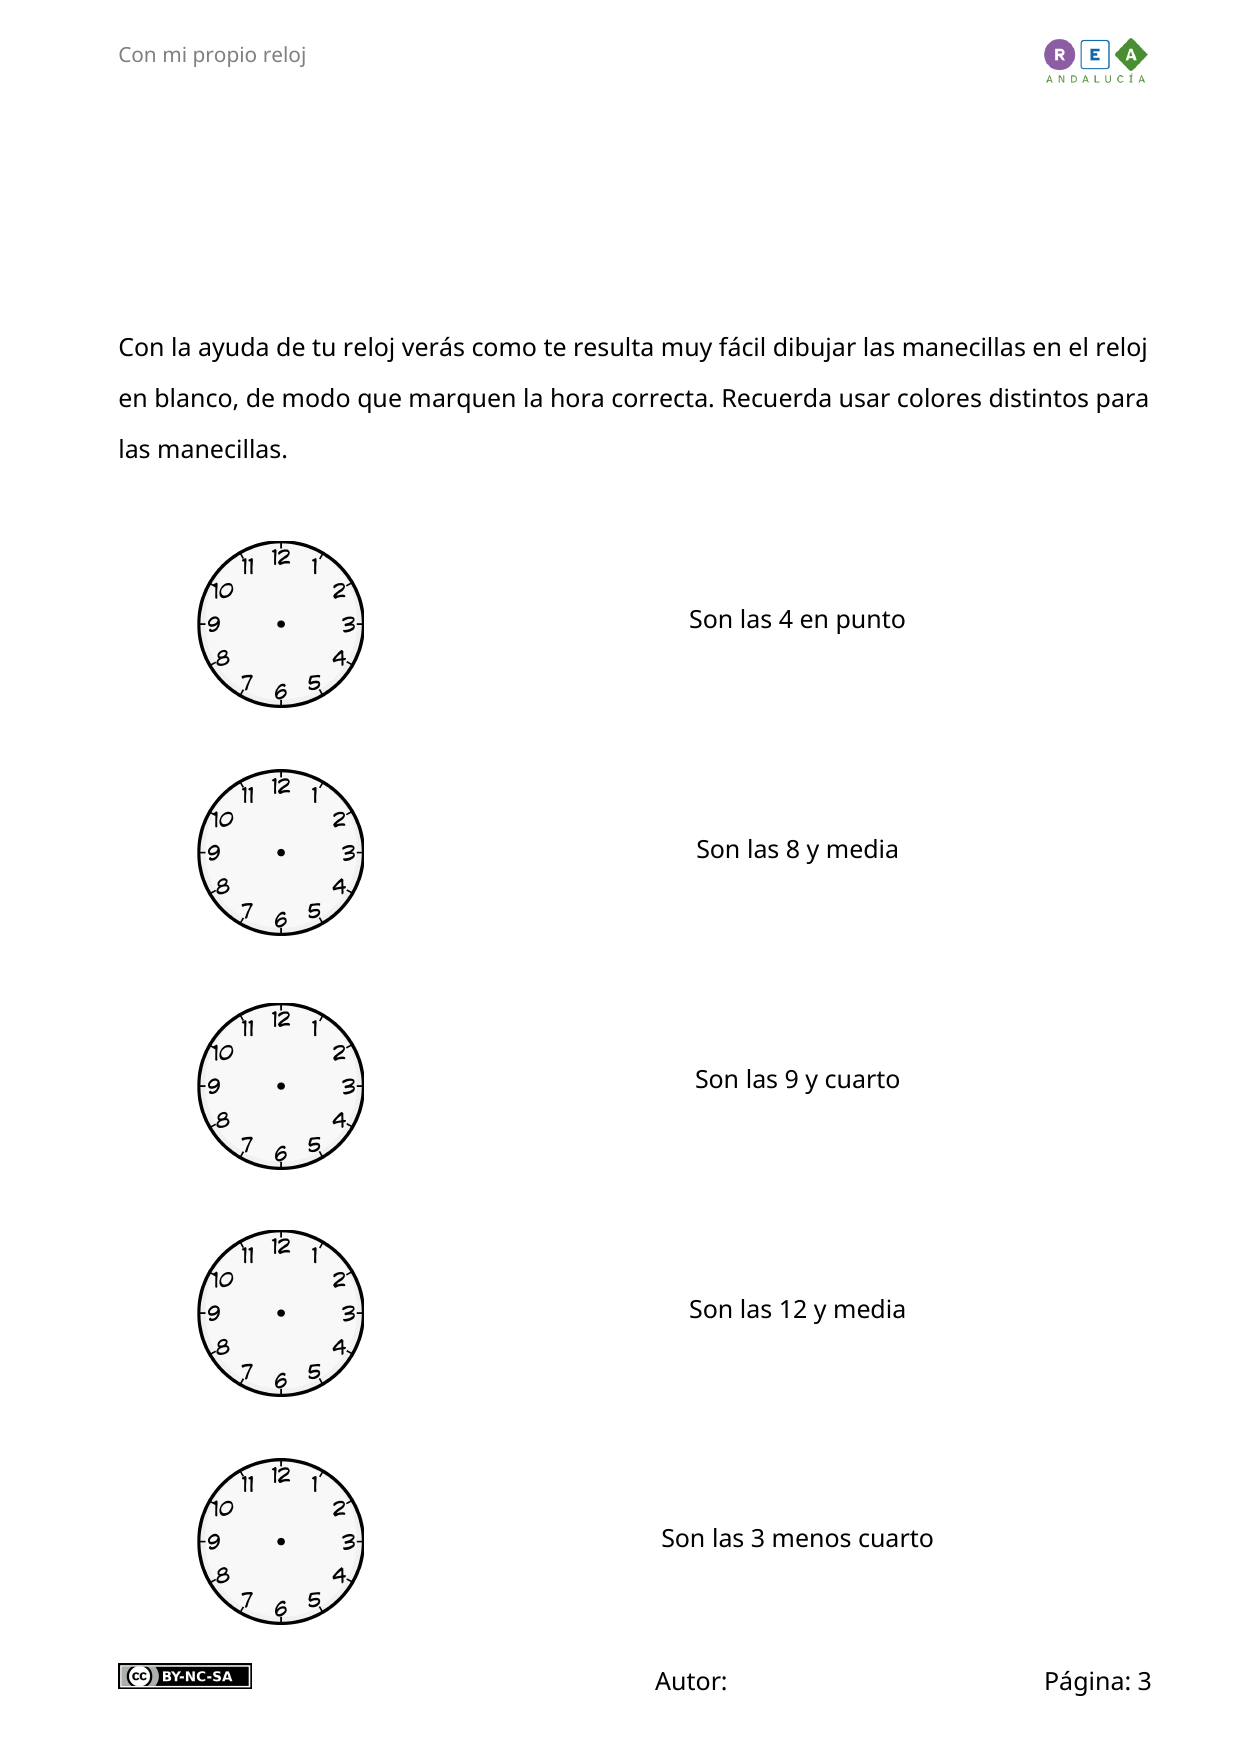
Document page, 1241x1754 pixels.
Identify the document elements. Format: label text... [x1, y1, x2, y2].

picture [197, 1458, 364, 1625]
picture [197, 1003, 364, 1170]
table_cell [118, 972, 443, 1202]
table_cell Son las 3 menos cuarto [443, 1431, 1152, 1661]
table_cell Son las 9 y cuarto [443, 972, 1152, 1202]
text Con la ayuda de tu reloj verás como te resulta muy fácil dibujar las manecillas en el reloj en blanco, de modo que marquen la hora correcta. Recuerda usar colores distintos para las manecillas. [118, 330, 1152, 466]
picture [1039, 33, 1152, 88]
table_header Son las 4 en punto [443, 513, 1152, 742]
picture [118, 1663, 536, 1698]
picture [197, 769, 364, 936]
table_cell [118, 1431, 443, 1661]
table_cell Son las 8 y media [443, 743, 1152, 972]
table_header [118, 513, 443, 742]
table_cell [118, 1202, 443, 1431]
picture [197, 1230, 364, 1397]
table_cell Son las 12 y media [443, 1202, 1152, 1431]
table_cell [118, 743, 443, 972]
picture [197, 541, 364, 708]
